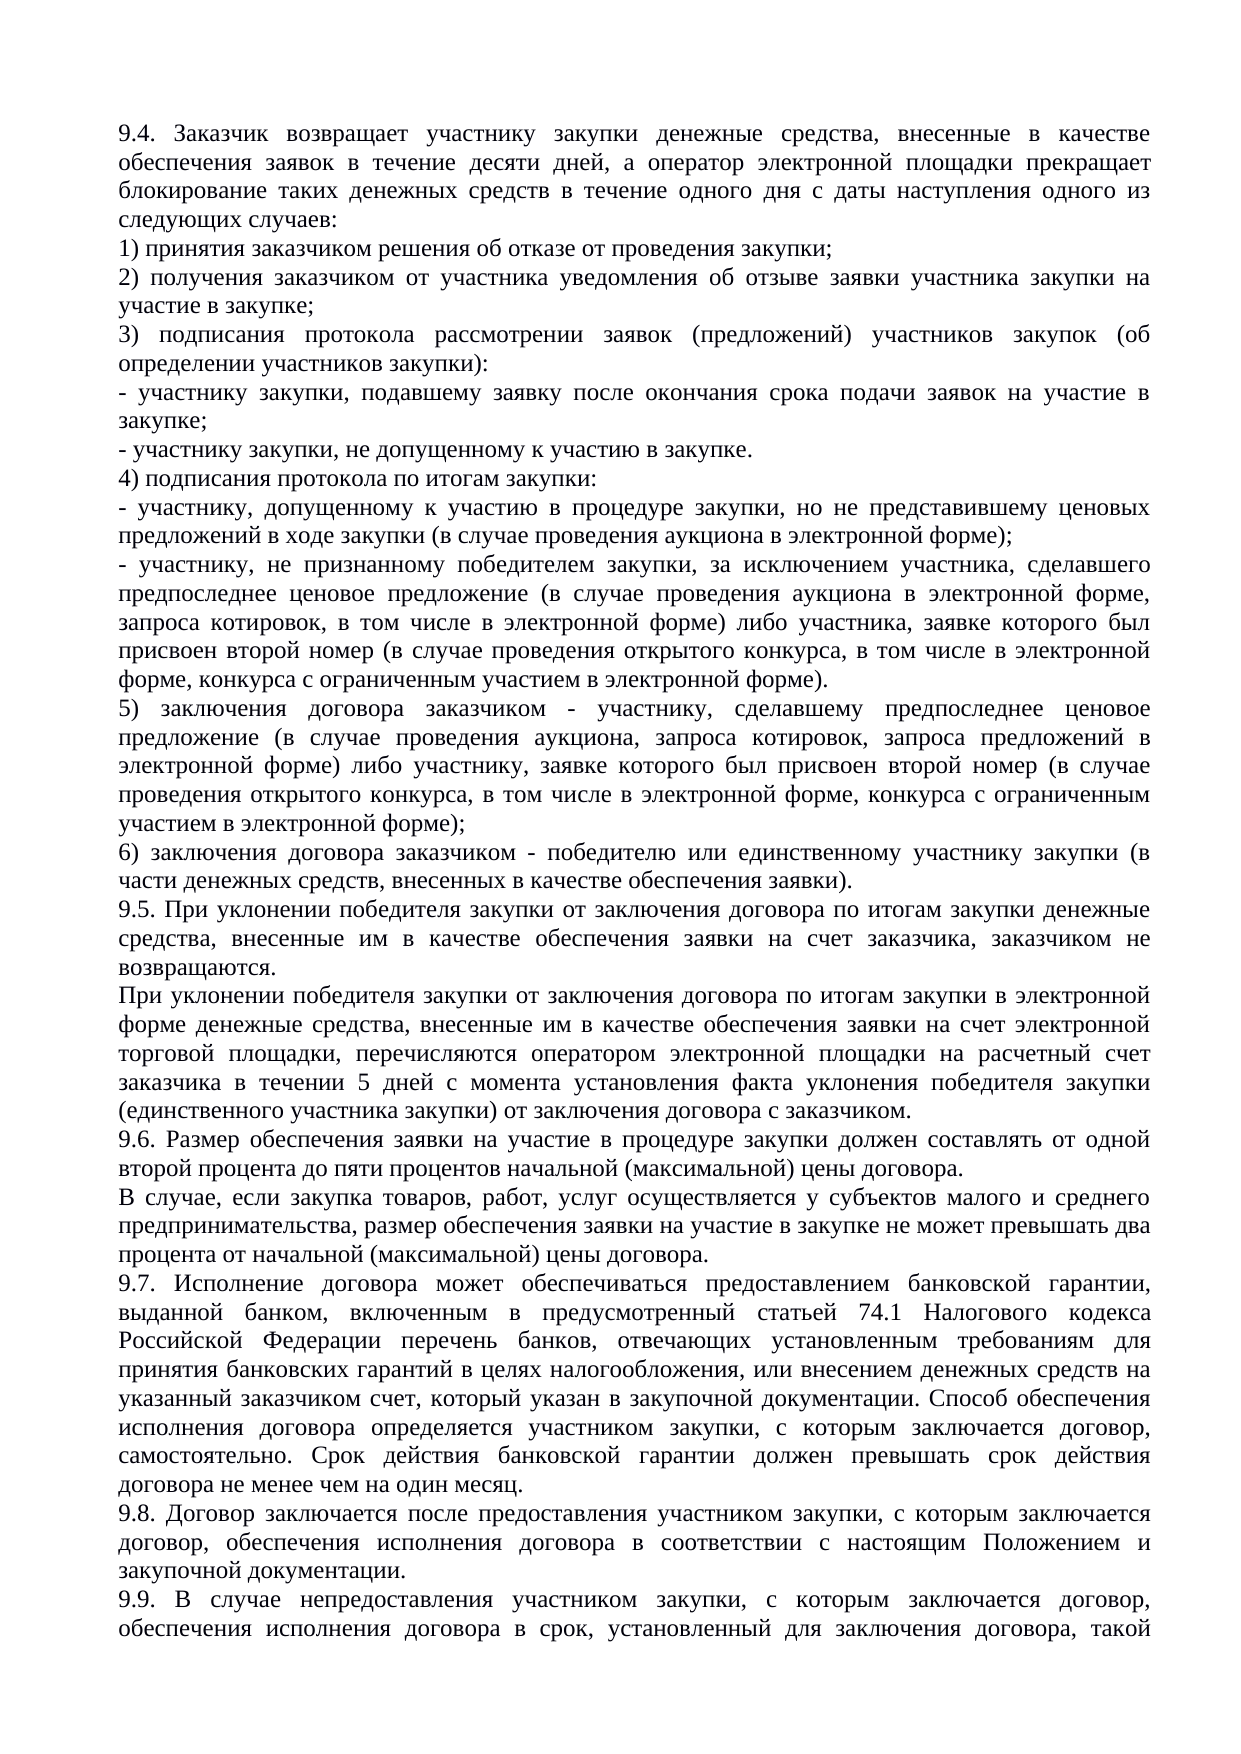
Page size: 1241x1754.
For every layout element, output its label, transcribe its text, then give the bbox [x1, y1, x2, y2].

text 9.5. При уклонении победителя закупки от заключения договора по итогам закупки денежные средства, внесенные им в качестве обеспечения заявки на счет заказчика, заказчиком не возвращаются. [118, 894, 1152, 981]
text 1) принятия заказчиком решения об отказе от проведения закупки; [118, 233, 1152, 262]
text 9.8. Договор заключается после предоставления участником закупки, с которым заключается договор, обеспечения исполнения договора в соответствии с настоящим Положением и закупочной документации. [118, 1498, 1152, 1584]
text - участнику закупки, подавшему заявку после окончания срока подачи заявок на участие в закупке; [118, 377, 1152, 434]
text При уклонении победителя закупки от заключения договора по итогам закупки в электронной форме денежные средства, внесенные им в качестве обеспечения заявки на счет электронной торговой площадки, перечисляются оператором электронной площадки на расчетный счет заказчика в течении 5 дней с момента установления факта уклонения победителя закупки (единственного участника закупки) от заключения договора с заказчиком. [118, 981, 1152, 1124]
text 9.9. В случае непредоставления участником закупки, с которым заключается договор, обеспечения исполнения договора в срок, установленный для заключения договора, такой [118, 1584, 1152, 1642]
text 9.6. Размер обеспечения заявки на участие в процедуре закупки должен составлять от одной второй процента до пяти процентов начальной (максимальной) цены договора. [118, 1124, 1152, 1182]
text 2) получения заказчиком от участника уведомления об отзыве заявки участника закупки на участие в закупке; [118, 262, 1152, 319]
text - участнику, не признанному победителем закупки, за исключением участника, сделавшего предпоследнее ценовое предложение (в случае проведения аукциона в электронной форме, запроса котировок, в том числе в электронной форме) либо участника, заявке которого был присвоен второй номер (в случае проведения открытого конкурса, в том числе в электронной форме, конкурса с ограниченным участием в электронной форме). [118, 549, 1152, 693]
text 4) подписания протокола по итогам закупки: [118, 463, 1152, 492]
text 9.7. Исполнение договора может обеспечиваться предоставлением банковской гарантии, выданной банком, включенным в предусмотренный статьей 74.1 Налогового кодекса Российской Федерации перечень банков, отвечающих установленным требованиям для принятия банковских гарантий в целях налогообложения, или внесением денежных средств на указанный заказчиком счет, который указан в закупочной документации. Способ обеспечения исполнения договора определяется участником закупки, с которым заключается договор, самостоятельно. Срок действия банковской гарантии должен превышать срок действия договора не менее чем на один месяц. [118, 1268, 1152, 1498]
text 6) заключения договора заказчиком - победителю или единственному участнику закупки (в части денежных средств, внесенных в качестве обеспечения заявки). [118, 837, 1152, 894]
text - участнику, допущенному к участию в процедуре закупки, но не представившему ценовых предложений в ходе закупки (в случае проведения аукциона в электронной форме); [118, 492, 1152, 549]
text 9.4. Заказчик возвращает участнику закупки денежные средства, внесенные в качестве обеспечения заявок в течение десяти дней, а оператор электронной площадки прекращает блокирование таких денежных средств в течение одного дня с даты наступления одного из следующих случаев: [118, 118, 1152, 233]
text В случае, если закупка товаров, работ, услуг осуществляется у субъектов малого и среднего предпринимательства, размер обеспечения заявки на участие в закупке не может превышать два процента от начальной (максимальной) цены договора. [118, 1182, 1152, 1268]
text 3) подписания протокола рассмотрении заявок (предложений) участников закупок (об определении участников закупки): [118, 319, 1152, 377]
text 5) заключения договора заказчиком - участнику, сделавшему предпоследнее ценовое предложение (в случае проведения аукциона, запроса котировок, запроса предложений в электронной форме) либо участнику, заявке которого был присвоен второй номер (в случае проведения открытого конкурса, в том числе в электронной форме, конкурса с ограниченным участием в электронной форме); [118, 693, 1152, 837]
text - участнику закупки, не допущенному к участию в закупке. [118, 434, 1152, 463]
